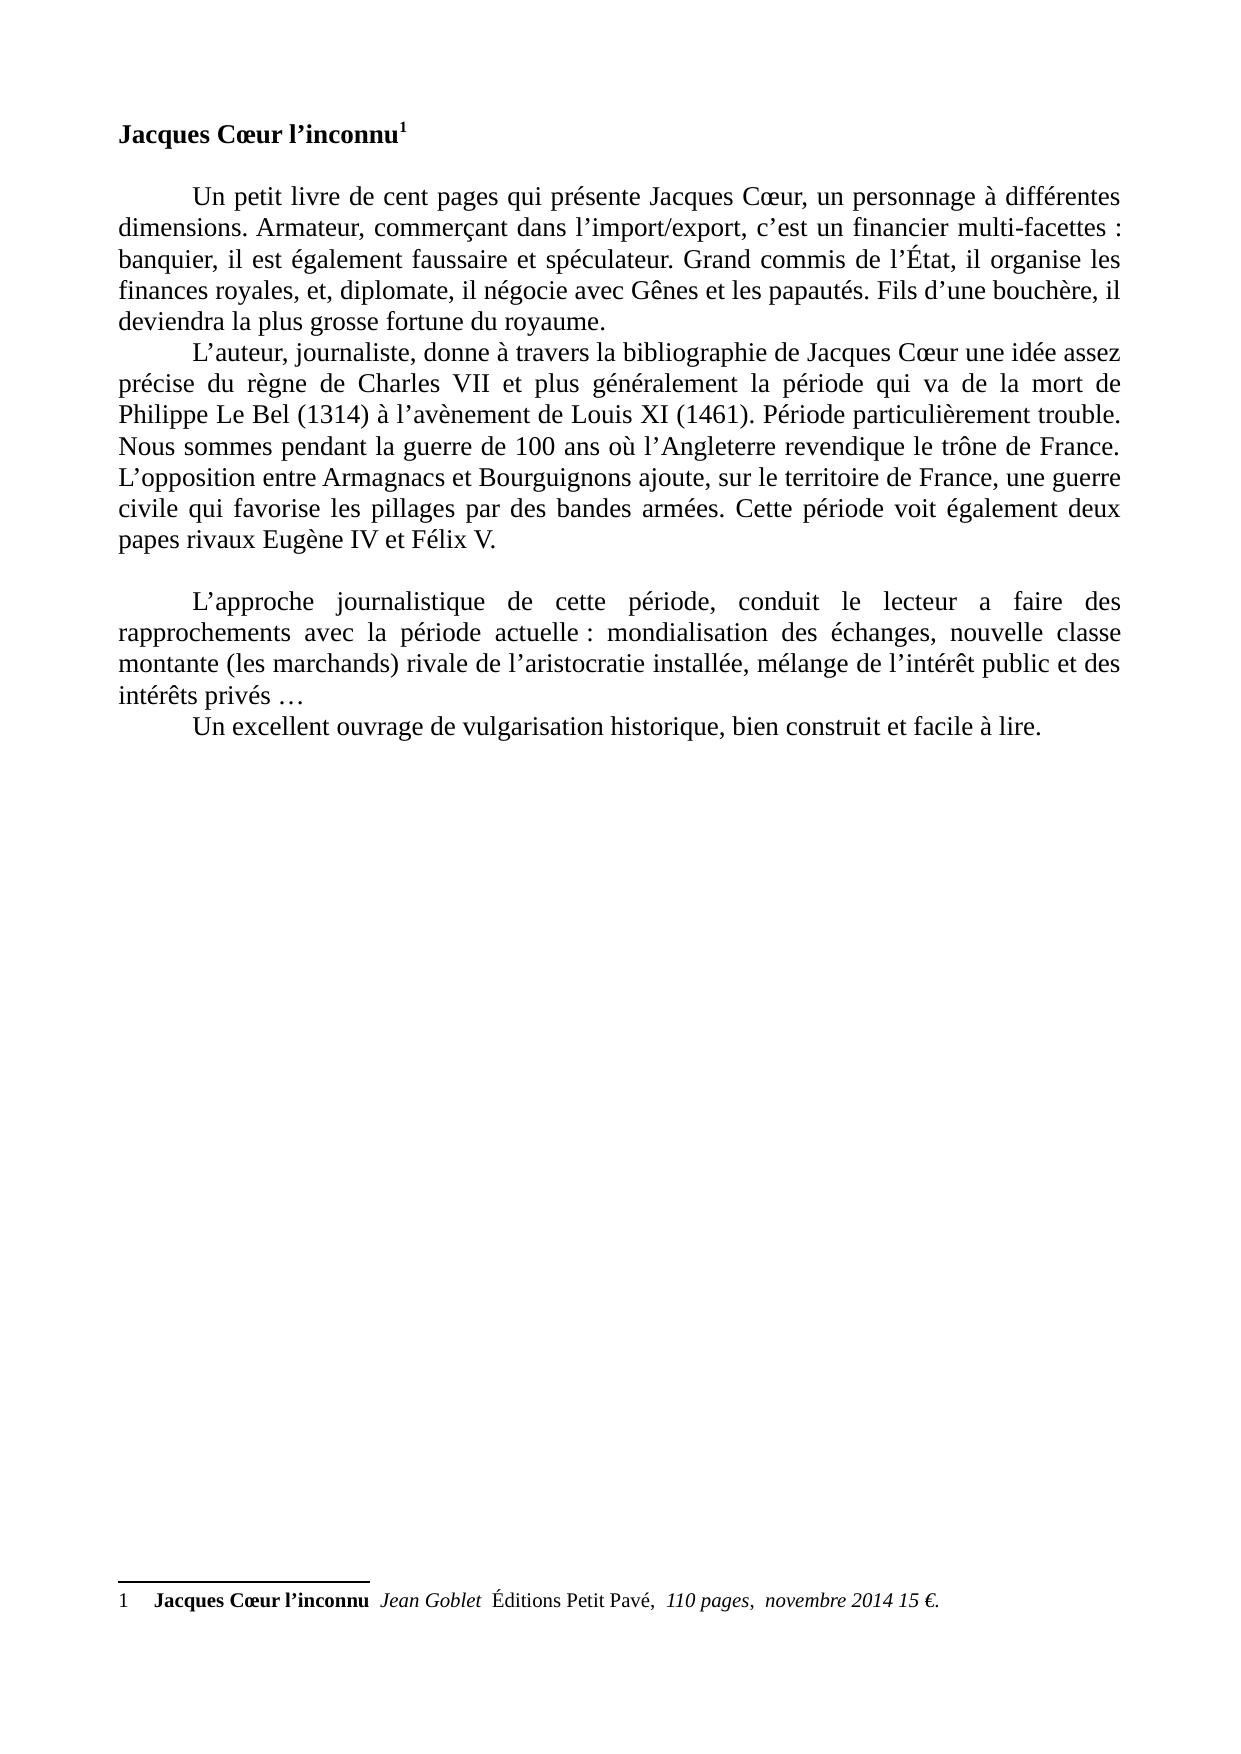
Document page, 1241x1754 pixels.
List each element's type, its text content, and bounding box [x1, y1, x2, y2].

text Jacques Cœur l’inconnu [118, 118, 1122, 149]
text Un excellent ouvrage de vulgarisation historique, bien construit et facile à lire. [118, 710, 1122, 741]
text Un petit livre de cent pages qui présente Jacques Cœur, un personnage à différentes dimensions. Armateur, commerçant dans l’import/export, c’est un financier multi-facettes : banquier, il est également faussaire et spéculateur. Grand commis de l’État, il organise les finances royales, et, diplomate, il négocie avec Gênes et les papautés. Fils d’une bouchère, il deviendra la plus grosse fortune du royaume. [118, 180, 1122, 336]
text L’auteur, journaliste, donne à travers la bibliographie de Jacques Cœur une idée assez précise du règne de Charles VII et plus généralement la période qui va de la mort de Philippe Le Bel (1314) à l’avènement de Louis XI (1461). Période particulièrement trouble. Nous sommes pendant la guerre de 100 ans où l’Angleterre revendique le trône de France. L’opposition entre Armagnacs et Bourguignons ajoute, sur le territoire de France, une guerre civile qui favorise les pillages par des bandes armées. Cette période voit également deux papes rivaux Eugène IV et Félix V. [118, 336, 1122, 554]
text Jacques Cœur l’inconnu Jean Goblet Éditions Petit Pavé, 110 pages, novembre 2014 15 €. [118, 1588, 1122, 1612]
text L’approche journalistique de cette période, conduit le lecteur a faire des rapprochements avec la période actuelle : mondialisation des échanges, nouvelle classe montante (les marchands) rivale de l’aristocratie installée, mélange de l’intérêt public et des intérêts privés … [118, 585, 1122, 710]
